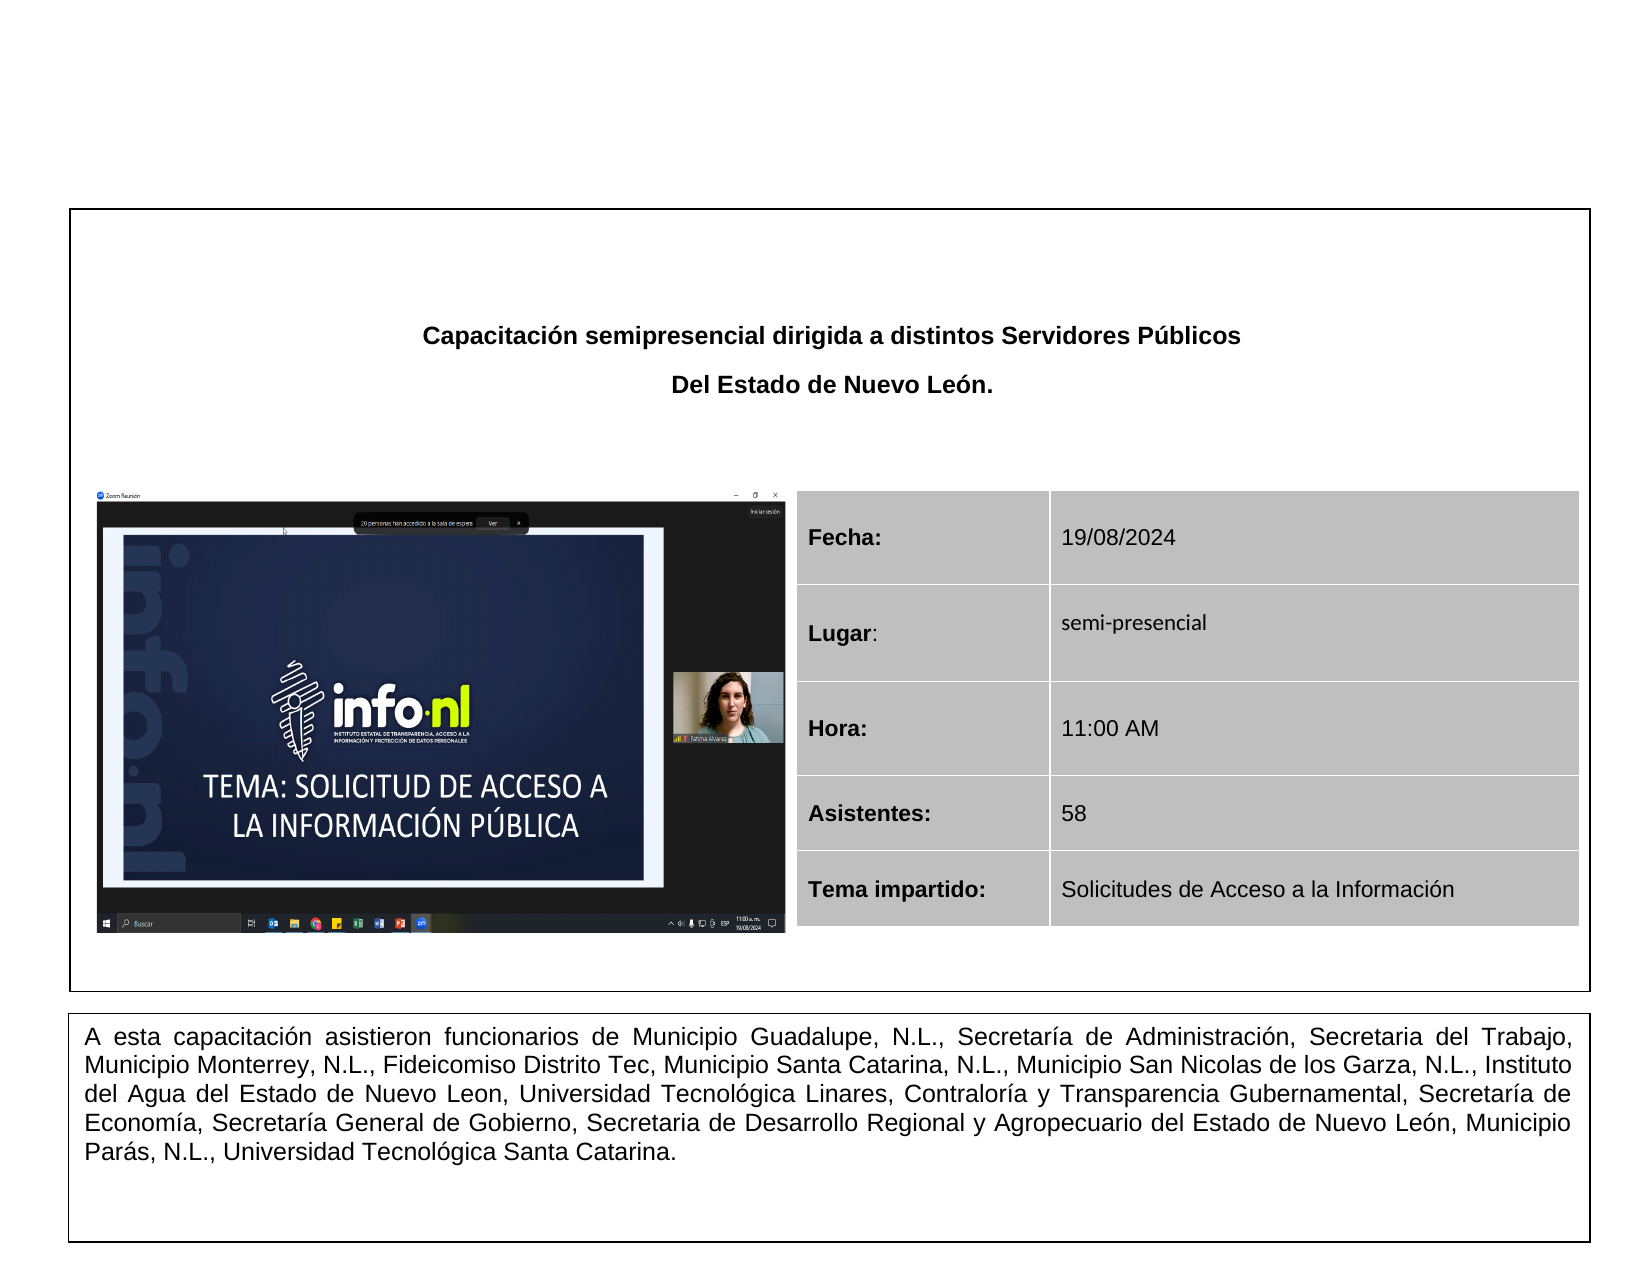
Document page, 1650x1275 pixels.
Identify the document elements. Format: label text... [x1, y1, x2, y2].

table_cell 58 [1051, 776, 1579, 850]
table_cell Solicitudes de Acceso a la Información [1051, 851, 1579, 926]
table_cell Capacitación semipresencial dirigida a distintos Servidores Públicos Del Estado de Nuevo León. [86, 293, 1579, 448]
table_cell Lugar: [797, 585, 1049, 681]
table_cell [797, 926, 1579, 991]
table_cell 19/08/2024 [1051, 491, 1579, 584]
table_cell Hora: [797, 682, 1049, 775]
table_cell 11:00 AM [1051, 682, 1579, 775]
table_cell semi-presencial [1051, 585, 1579, 681]
table_cell [86, 448, 1579, 489]
table_cell [86, 490, 796, 991]
table_cell Asistentes: [797, 776, 1049, 850]
table_cell Fecha: [797, 491, 1049, 584]
text A esta capacitación asistieron funcionarios de Municipio Guadalupe, N.L., Secretaría de Administración, Secretaria del Trabajo, Municipio Monterrey, N.L., Fideicomiso Distrito Tec, Municipio Santa Catarina, N.L., Municipio San Nicolas de los Garza, N.L., Instituto del Agua del Estado de Nuevo Leon, Universidad Tecnológica Linares, Contraloría y Transparencia Gubernamental, Secretaría de Economía, Secretaría General de Gobierno, Secretaria de Desarrollo Regional y Agropecuario del Estado de Nuevo León, Municipio Parás, N.L., Universidad Tecnológica Santa Catarina. [84, 1022, 1574, 1165]
table_cell Tema impartido: [797, 851, 1049, 926]
table_header [86, 217, 1579, 293]
